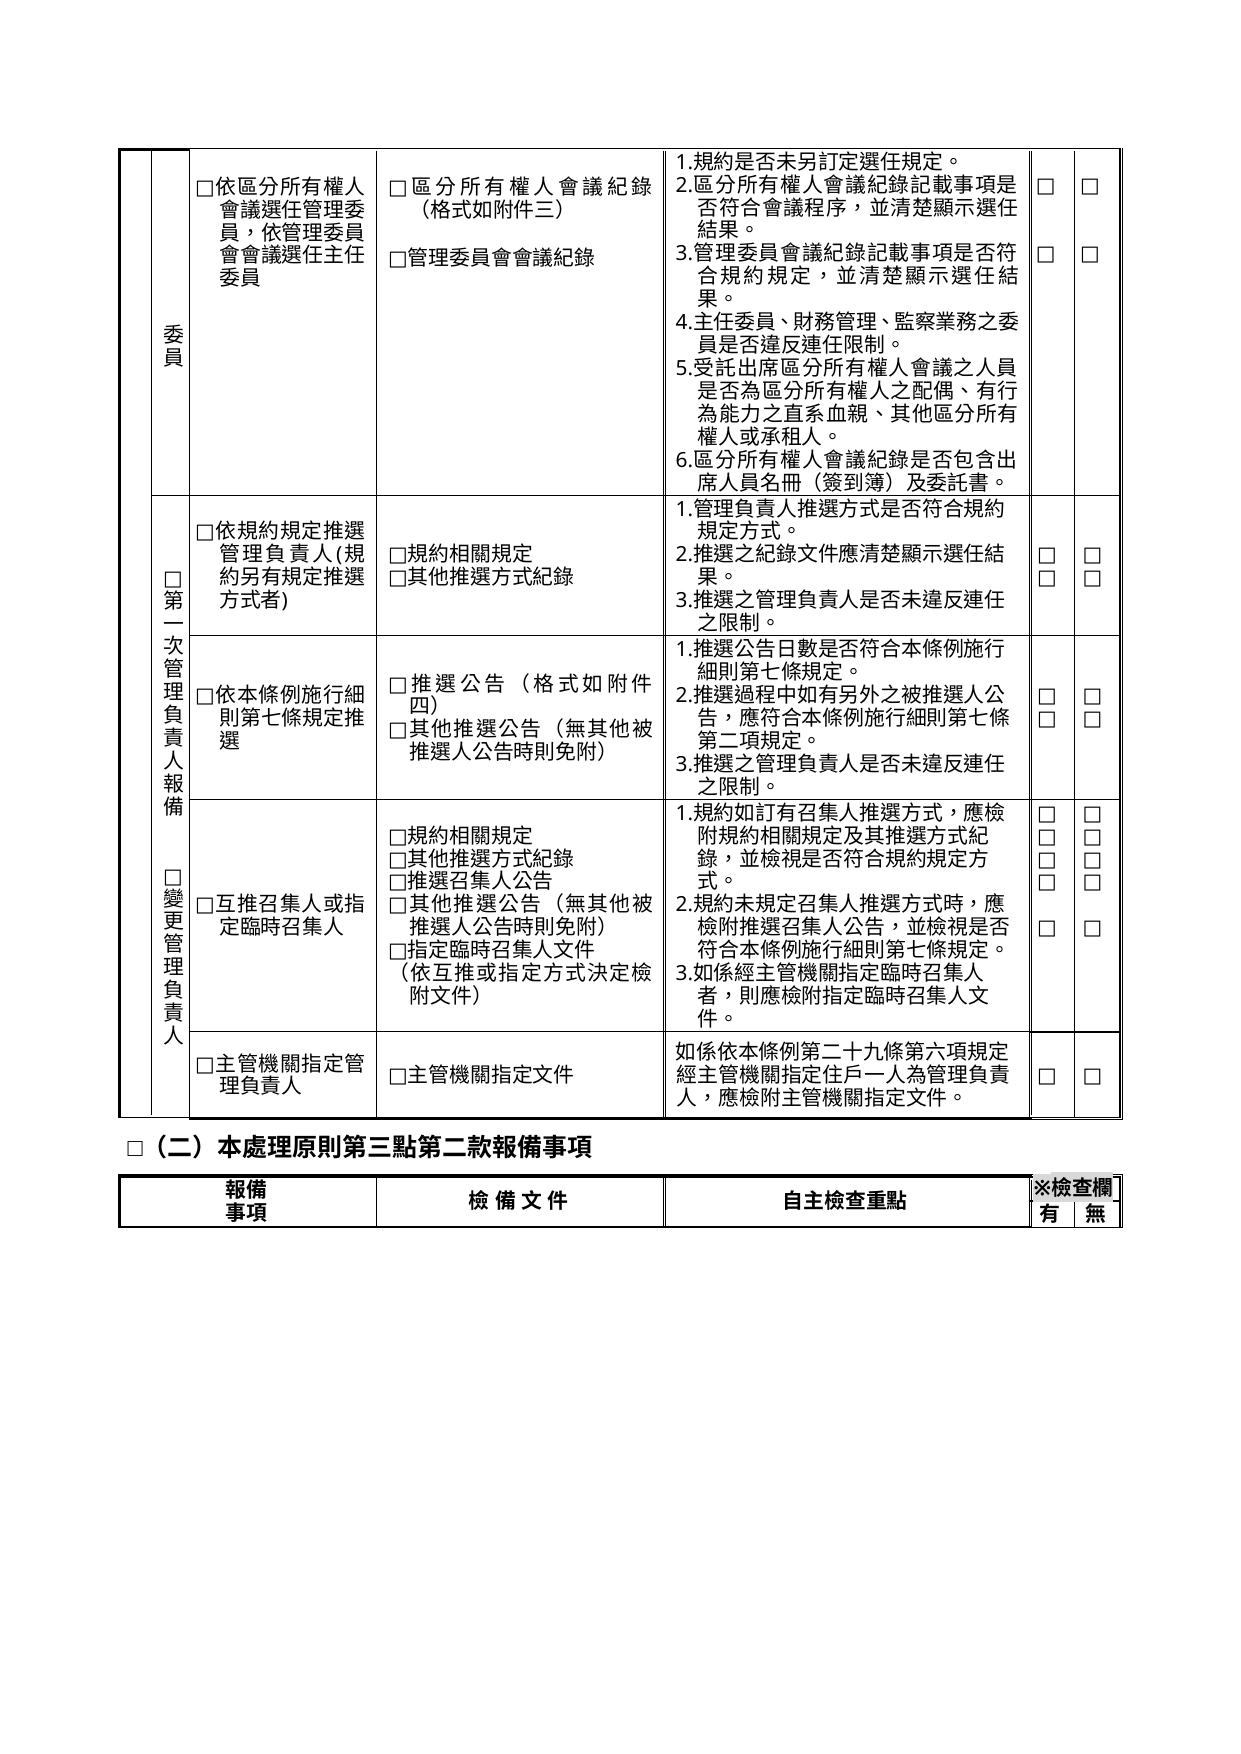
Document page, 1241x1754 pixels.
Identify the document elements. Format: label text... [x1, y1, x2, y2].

table_cell 1.規約如訂有召集人推選方式，應檢附規約相關規定及其推選方式紀錄，並檢視是否符合規約規定方式。 2.規約未規定召集人推選方式時，應檢附推選召集人公告，並檢視是否符合本條例施行細則第七條規定。 3.如係經主管機關指定臨時召集人者，則應檢附指定臨時召集人文件。 [666, 800, 1029, 1031]
table_cell □ □ □ □ □ [1075, 800, 1119, 1031]
table_cell □ □ [1032, 496, 1074, 635]
table_cell □ □ [1032, 636, 1074, 799]
table_cell 有 [1032, 1202, 1074, 1226]
table_cell □第一次管理負責人報備 □變更管理負責人 [152, 496, 189, 1117]
table_cell □ □ [1075, 636, 1119, 799]
table_cell □ □ □ □ □ [1032, 800, 1074, 1031]
table_cell □區分所有權人會議紀錄（格式如附件三） □管理委員會會議紀錄 [377, 149, 664, 494]
table_cell 1.管理負責人推選方式是否符合規約規定方式。 2.推選之紀錄文件應清楚顯示選任結果。 3.推選之管理負責人是否未違反連任之限制。 [666, 496, 1029, 635]
table_cell □ [1030, 1033, 1074, 1117]
table_cell □ □ [1074, 149, 1119, 494]
table_cell 1.推選公告日數是否符合本條例施行細則第七條規定。 2.推選過程中如有另外之被推選人公告，應符合本條例施行細則第七條第二項規定。 3.推選之管理負責人是否未違反連任之限制。 [666, 636, 1029, 799]
table_cell □推選公告（格式如附件四） □其他推選公告（無其他被推選人公告時則免附） [377, 636, 663, 799]
table_cell □依規約規定推選管理負責人(規約另有規定推選方式者) [190, 496, 376, 635]
table_cell □規約相關規定 □其他推選方式紀錄 □推選召集人公告 □其他推選公告（無其他被推選人公告時則免附） □指定臨時召集人文件 （依互推或指定方式決定檢附文件） [377, 800, 663, 1031]
table_header 報備 事項 [121, 1178, 376, 1226]
table_cell 委員 [152, 151, 189, 494]
table_cell 無 [1075, 1202, 1119, 1226]
table_cell □依本條例施行細則第七條規定推選 [190, 636, 376, 799]
table_cell □ [1075, 1033, 1119, 1117]
text □（二）本處理原則第三點第二款報備事項 [127, 1133, 1116, 1162]
table_cell □依區分所有權人會議選任管理委員，依管理委員會會議選任主任委員 [190, 149, 377, 494]
table_cell □管理委員會 □管理負責人 [121, 151, 152, 1117]
table_cell □規約相關規定 □其他推選方式紀錄 [377, 496, 663, 635]
table_cell □主管機關指定管理負責人 [190, 1032, 376, 1117]
table_cell □互推召集人或指定臨時召集人 [190, 800, 376, 1031]
table_cell □ □ [1030, 149, 1074, 494]
table_cell 如係依本條例第二十九條第六項規定經主管機關指定住戶一人為管理負責人，應檢附主管機關指定文件。 [666, 1032, 1029, 1117]
table_cell □ □ [1075, 496, 1119, 635]
table_header ※檢查欄 [1030, 1178, 1119, 1200]
table_cell 1.規約是否未另訂定選任規定。 2.區分所有權人會議紀錄記載事項是否符合會議程序，並清楚顯示選任結果。 3.管理委員會議紀錄記載事項是否符合規約規定，並清楚顯示選任結果。 4.主任委員、財務管理、監察業務之委員是否違反連任限制。 5.受託出席區分所有權人會議之人員是否為區分所有權人之配偶、有行為能力之直系血親、其他區分所有權人或承租人。 6.區分所有權人會議紀錄是否包含出席人員名冊（簽到簿）及委託書。 [664, 149, 1030, 494]
table_header 自主檢查重點 [666, 1178, 1029, 1226]
table_cell □主管機關指定文件 [377, 1032, 663, 1117]
table_header 檢 備 文 件 [377, 1178, 663, 1226]
